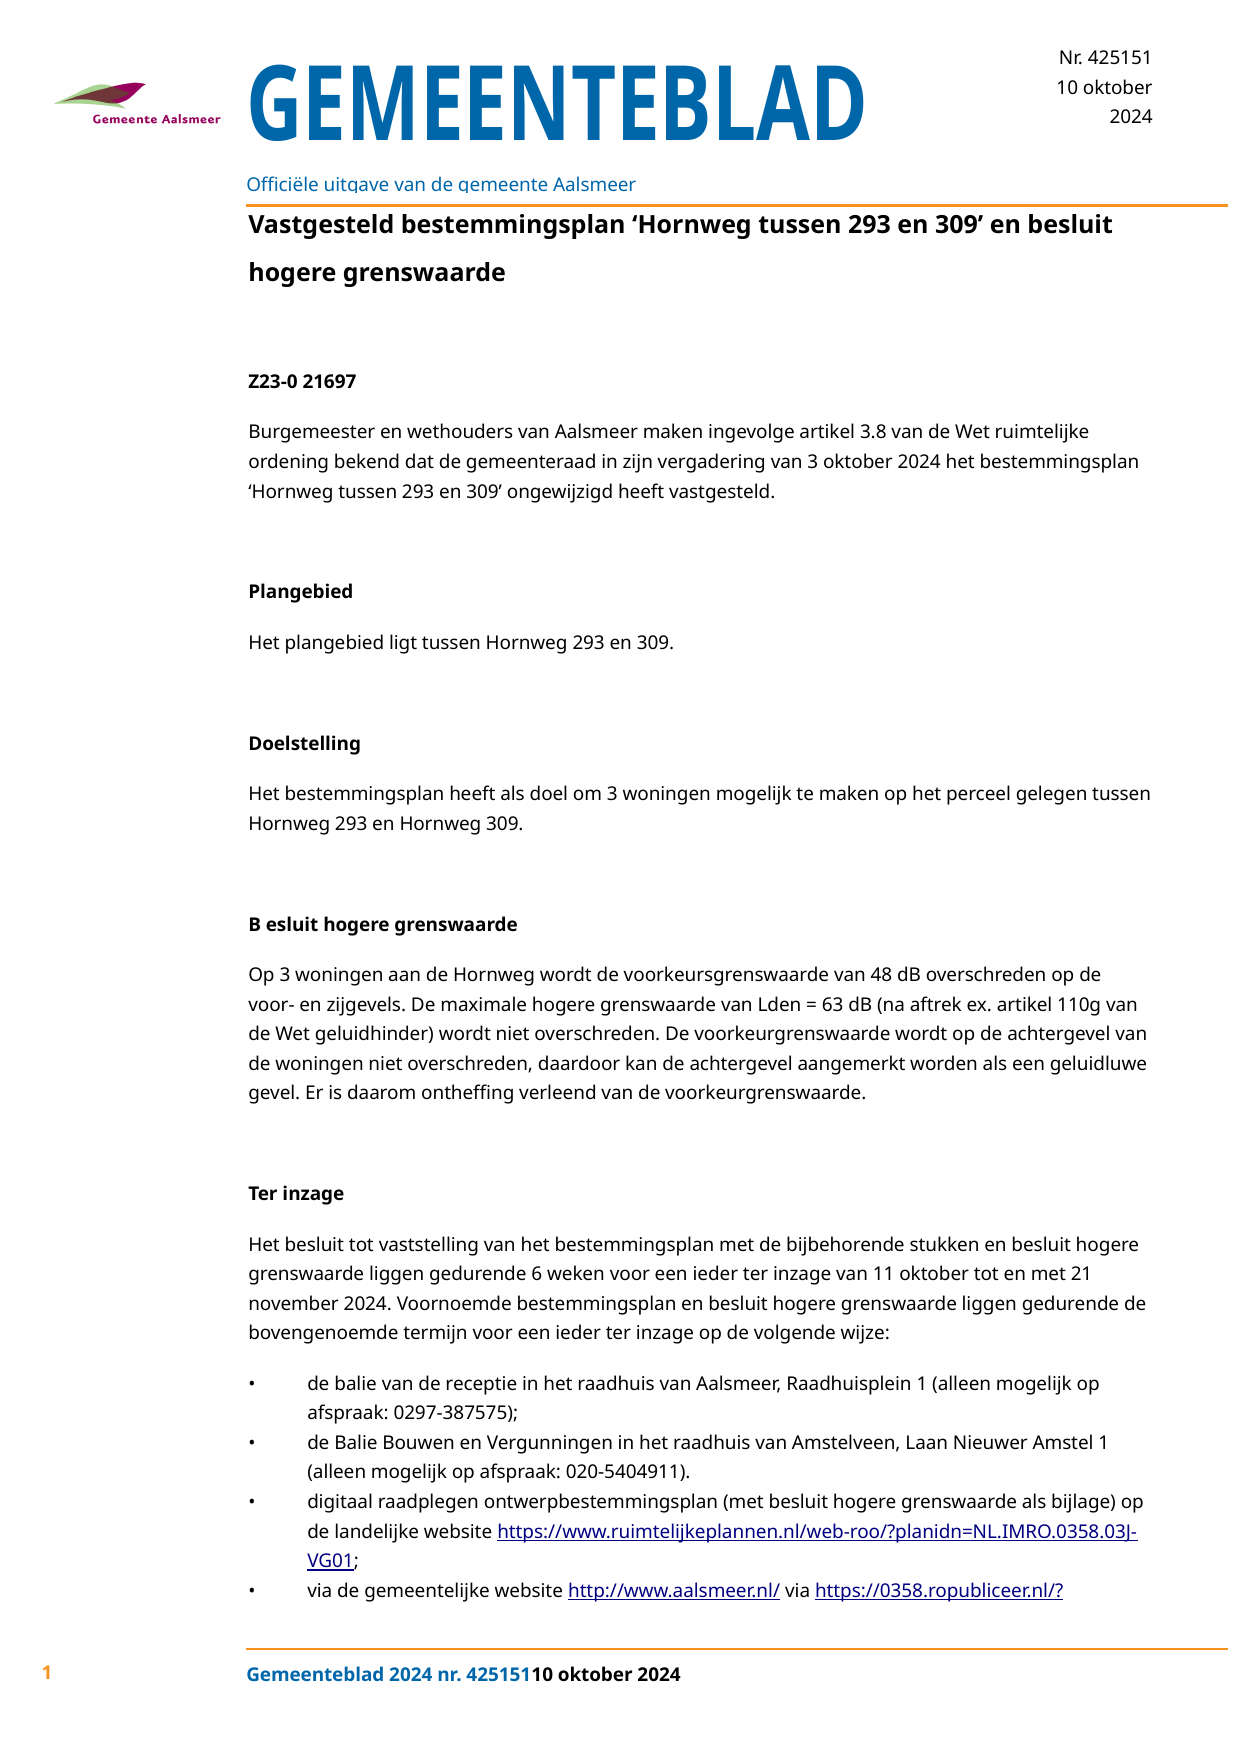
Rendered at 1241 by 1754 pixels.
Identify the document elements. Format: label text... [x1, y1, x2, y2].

text Ter inzage [248, 1180, 1152, 1206]
text Burgemeester en wethouders van Aalsmeer maken ingevolge artikel 3.8 van de Wet ruimtelijke ordening bekend dat de gemeenteraad in zijn vergadering van 3 oktober 2024 het bestemmingsplan ‘Hornweg tussen 293 en 309’ ongewijzigd heeft vastgesteld. [248, 419, 1152, 504]
text Op 3 woningen aan de Hornweg wordt de voorkeursgrenswaarde van 48 dB overschreden op de voor- en zijgevels. De maximale hogere grenswaarde van Lden = 63 dB (na aftrek ex. artikel 110g van de Wet geluidhinder) wordt niet overschreden. De voorkeurgrenswaarde wordt op de achtergevel van de woningen niet overschreden, daardoor kan de achtergevel aangemerkt worden als een geluidluwe gevel. Er is daarom ontheffing verleend van de voorkeurgrenswaarde. [248, 961, 1152, 1105]
list de Balie Bouwen en Vergunningen in het raadhuis van Amstelveen, Laan Nieuwer Amstel 1 (alleen mogelijk op afspraak: 020-5404911). [248, 1429, 1152, 1484]
picture [41, 47, 231, 172]
text Plangebied [248, 579, 1152, 604]
list de balie van de receptie in het raadhuis van Aalsmeer, Raadhuisplein 1 (alleen mogelijk op afspraak: 0297-387575); [248, 1370, 1152, 1425]
list digitaal raadplegen ontwerpbestemmingsplan (met besluit hogere grenswaarde als bijlage) op de landelijke website https://www.ruimtelijkeplannen.nl/web-roo/?planidn=NL.IMRO.0358.03J-VG01; [248, 1488, 1152, 1573]
text Doelstelling [248, 730, 1152, 756]
text Z23-0 21697 [248, 368, 1152, 394]
text Het besluit tot vaststelling van het bestemmingsplan met de bijbehorende stukken en besluit hogere grenswaarde liggen gedurende 6 weken voor een ieder ter inzage van 11 oktober tot en met 21 november 2024. Voornoemde bestemmingsplan en besluit hogere grenswaarde liggen gedurende de bovengenoemde termijn voor een ieder ter inzage op de volgende wijze: [248, 1231, 1152, 1345]
text Het plangebied ligt tussen Hornweg 293 en 309. [248, 629, 1152, 655]
list via de gemeentelijke website http://www.aalsmeer.nl/ via https://0358.ropubliceer.nl/? [248, 1577, 1152, 1603]
text B esluit hogere grenswaarde [248, 911, 1152, 937]
text Het bestemmingsplan heeft als doel om 3 woningen mogelijk te maken op het perceel gelegen tussen Hornweg 293 en Hornweg 309. [248, 780, 1152, 836]
text Vastgesteld bestemmingsplan ‘Hornweg tussen 293 en 309’ en besluit hogere grenswaarde [248, 207, 1152, 288]
